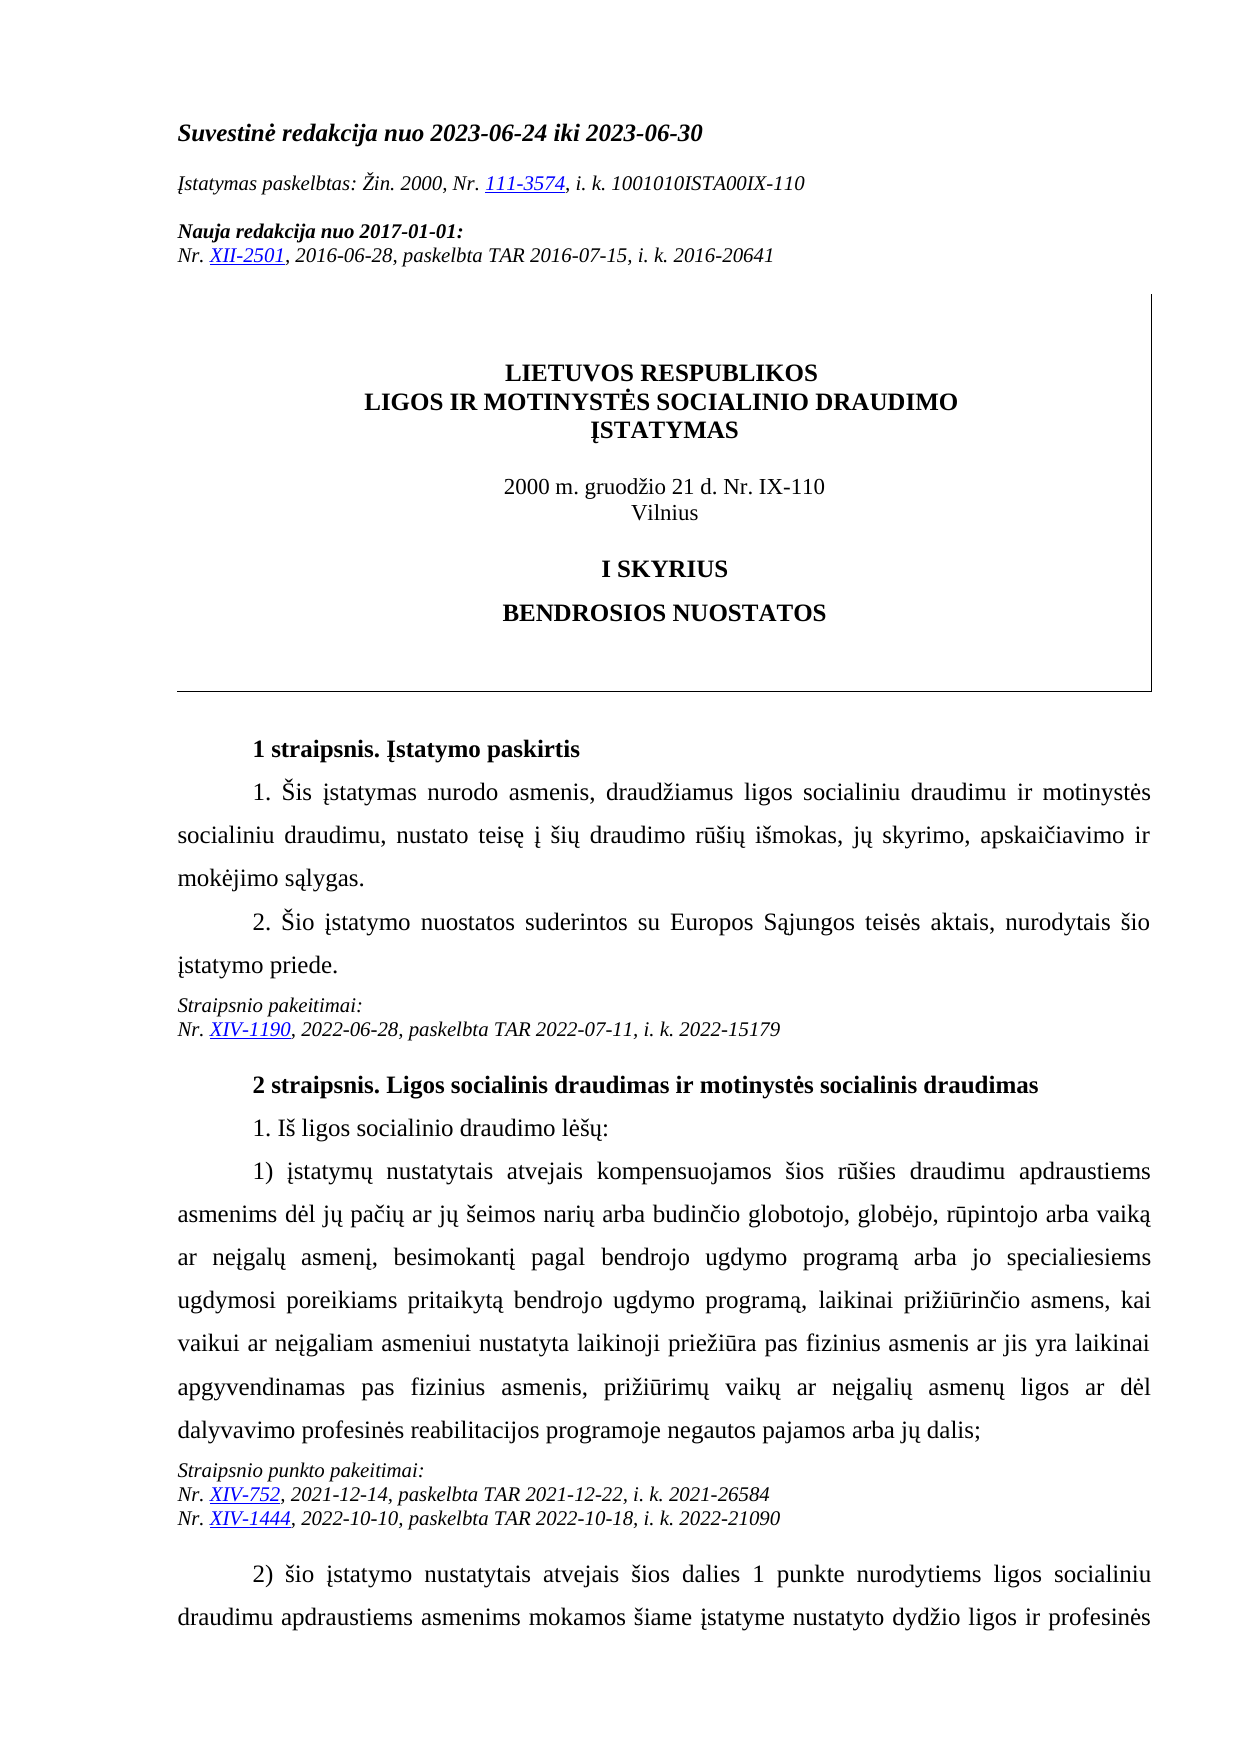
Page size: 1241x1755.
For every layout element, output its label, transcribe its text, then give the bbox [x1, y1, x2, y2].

text Suvestinė redakcija nuo 2023-06-24 iki 2023-06-30 [177, 118, 1152, 147]
text Straipsnio punkto pakeitimai: [177, 1458, 1152, 1482]
text 1 straipsnis. Įstatymo paskirtis [177, 734, 1152, 763]
text Vilnius [177, 499, 1151, 526]
text 2. Šio įstatymo nuostatos suderintos su Europos Sąjungos teisės aktais, nurodytais šio įstatymo priede. [177, 907, 1152, 978]
text 1. Šis įstatymas nurodo asmenis, draudžiamus ligos socialiniu draudimu ir motinystės socialiniu draudimu, nustato teisę į šių draudimo rūšių išmokas, jų skyrimo, apskaičiavimo ir mokėjimo sąlygas. [177, 777, 1152, 892]
text 1. Iš ligos socialinio draudimo lėšų: [177, 1113, 1152, 1142]
text BENDROSIOS NUOSTATOS [177, 533, 1152, 691]
text Nr. XIV-1190, 2022-06-28, paskelbta TAR 2022-07-11, i. k. 2022-15179 [177, 1017, 1152, 1041]
text 2) šio įstatymo nustatytais atvejais šios dalies 1 punkte nurodytiems ligos socialiniu draudimu apdraustiems asmenims mokamos šiame įstatyme nustatyto dydžio ligos ir profesinės [177, 1559, 1152, 1631]
text Įstatymas paskelbtas: Žin. 2000, Nr. 111-3574, i. k. 1001010ISTA00IX-110 [177, 171, 1152, 195]
text Nr. XII-2501, 2016-06-28, paskelbta TAR 2016-07-15, i. k. 2016-20641 [177, 243, 1152, 267]
text 1) įstatymų nustatytais atvejais kompensuojamos šios rūšies draudimu apdraustiems asmenims dėl jų pačių ar jų šeimos narių arba budinčio globotojo, globėjo, rūpintojo arba vaiką ar neįgalų asmenį, besimokantį pagal bendrojo ugdymo programą arba jo specialiesiems ugdymosi poreikiams pritaikytą bendrojo ugdymo programą, laikinai prižiūrinčio asmens, kai vaikui ar neįgaliam asmeniui nustatyta laikinoji priežiūra pas fizinius asmenis ar jis yra laikinai apgyvendinamas pas fizinius asmenis, prižiūrimų vaikų ar neįgalių asmenų ligos ar dėl dalyvavimo profesinės reabilitacijos programoje negautos pajamos arba jų dalis; [177, 1156, 1152, 1443]
text LIETUVOS RESPUBLIKOS LIGOS IR MOTINYSTĖS SOCIALINIO DRAUDIMO ĮSTATYMAS [177, 293, 1152, 444]
text Straipsnio pakeitimai: [177, 993, 1152, 1017]
text Nr. XIV-752, 2021-12-14, paskelbta TAR 2021-12-22, i. k. 2021-26584 [177, 1482, 1152, 1506]
text Nauja redakcija nuo 2017-01-01: [177, 219, 1152, 243]
text Nr. XIV-1444, 2022-10-10, paskelbta TAR 2022-10-18, i. k. 2022-21090 [177, 1506, 1152, 1530]
text 2000 m. gruodžio 21 d. Nr. IX-110 [177, 473, 1151, 499]
text 2 straipsnis. Ligos socialinis draudimas ir motinystės socialinis draudimas [177, 1070, 1152, 1098]
